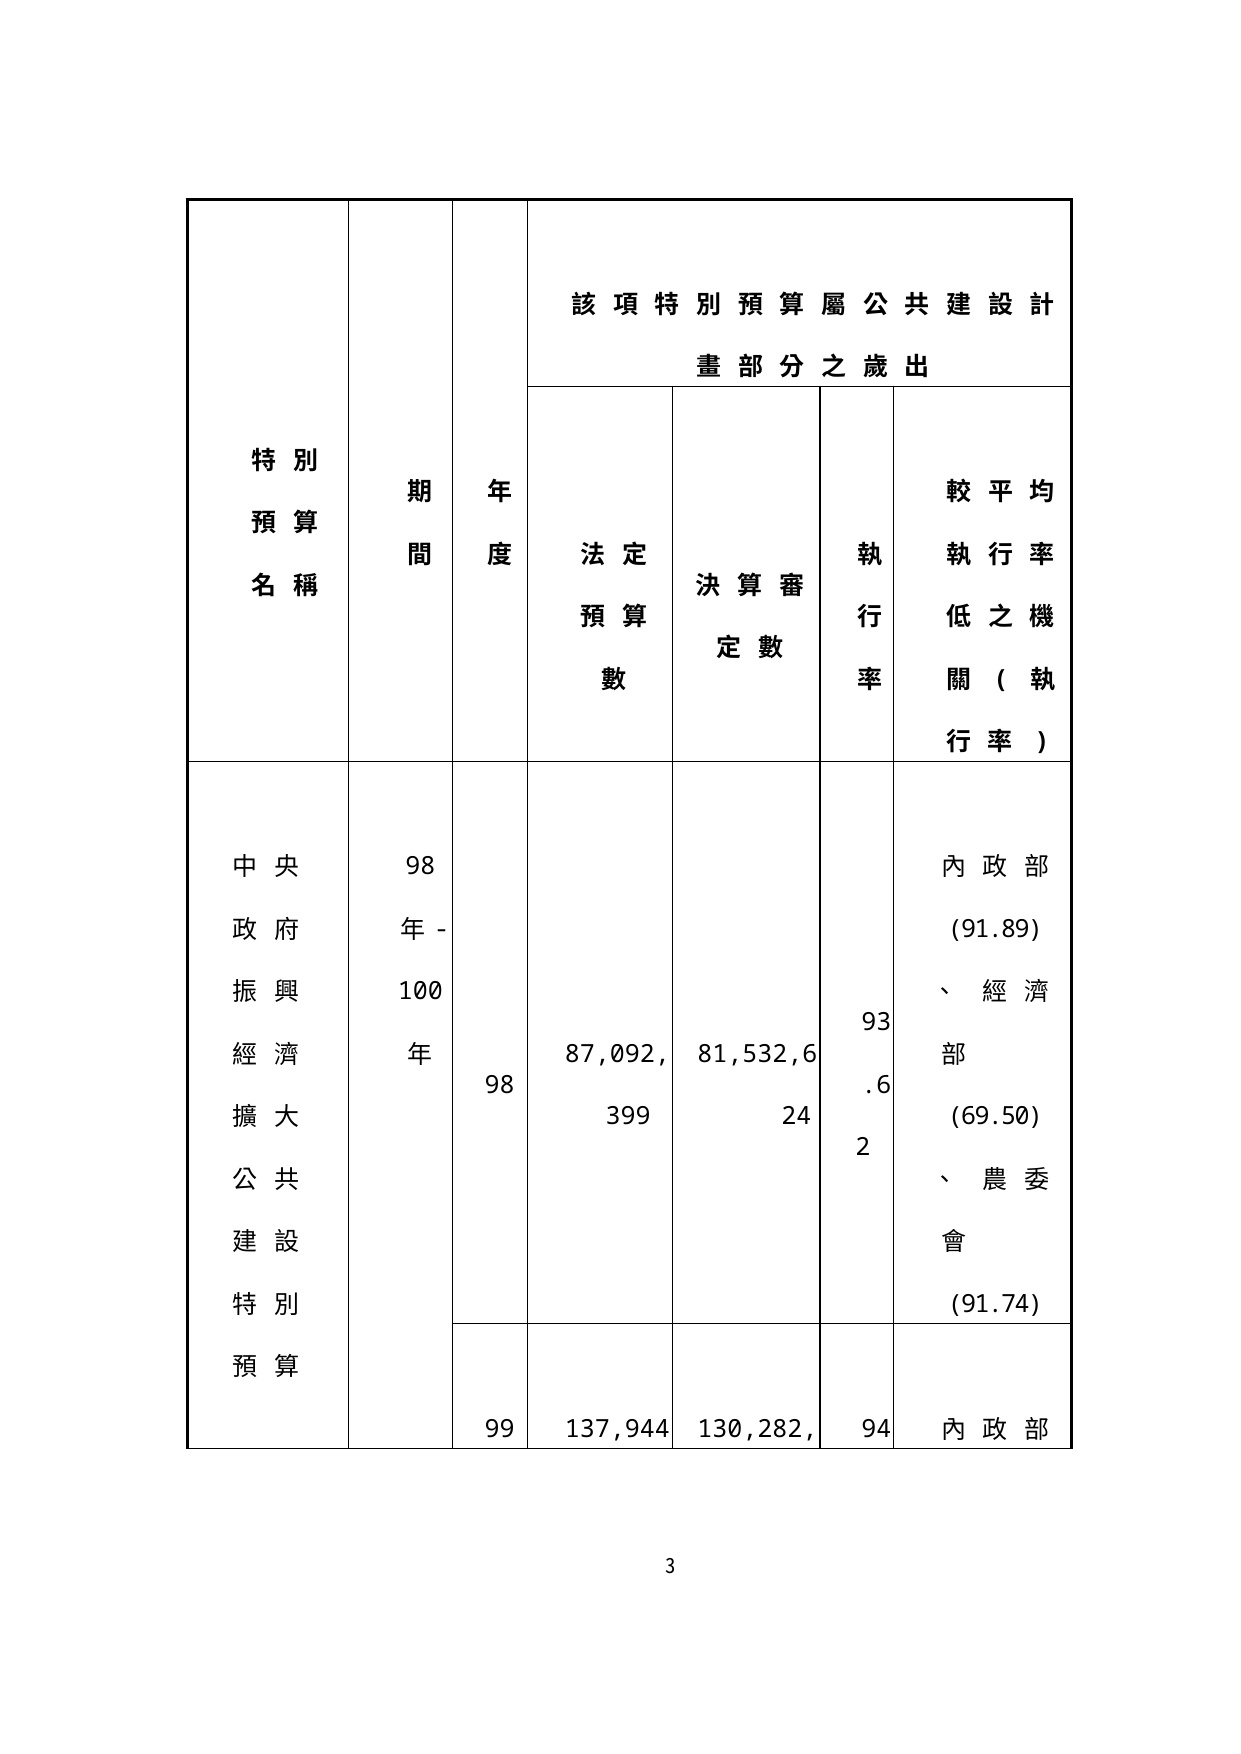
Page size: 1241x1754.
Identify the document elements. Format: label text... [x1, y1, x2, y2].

table_cell 94 [821, 1324, 893, 1448]
table_header 該項特別預算屬公共建設計畫部分之歲出 [528, 201, 1070, 386]
table_cell 法定預算數 [528, 387, 672, 761]
table_cell 93.62 [821, 762, 893, 1323]
table_cell 內政部(91.89)、經濟部(69.50)、農委會(91.74) [894, 762, 1070, 1323]
table_cell 130,282, [673, 1324, 819, 1448]
table_cell 137,944 [528, 1324, 672, 1448]
table_header 年度 [453, 201, 527, 761]
table_cell 較平均執行率低之機關(執行率) [894, 387, 1070, 761]
table_cell 98 [453, 762, 527, 1323]
table_header 期間 [349, 201, 452, 761]
table_cell 99 [453, 1324, 527, 1448]
table_cell 81,532,624 [673, 762, 819, 1323]
table_cell 87,092,399 [528, 762, 672, 1323]
table_cell 中央政府振興經濟擴大公共建設特別預算 [189, 762, 348, 1448]
table_cell 內政部 [894, 1324, 1070, 1448]
table_header 特別預算名稱 [189, 201, 348, 761]
table_cell 98年-100年 [349, 762, 452, 1448]
table_cell 決算審定數 [673, 387, 819, 761]
table_cell 執行率 [821, 387, 893, 761]
